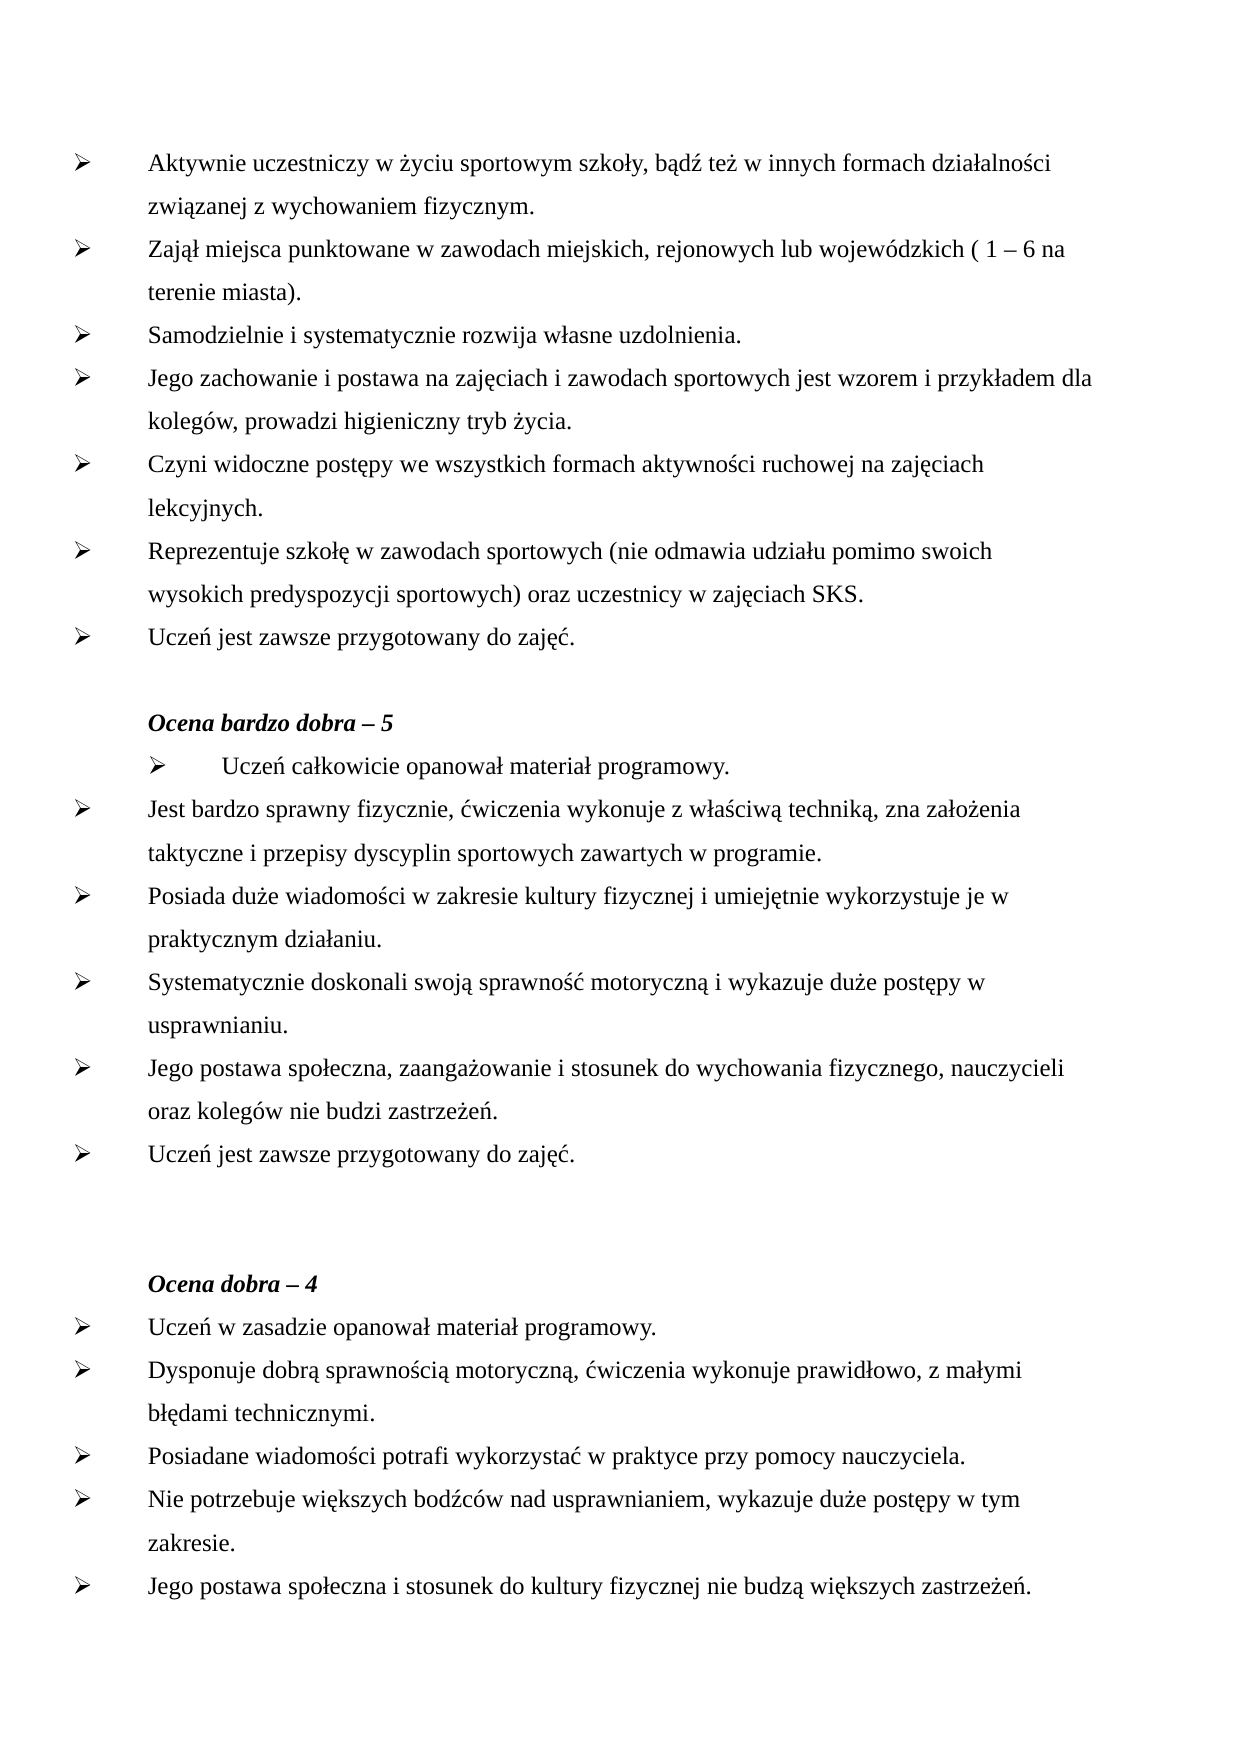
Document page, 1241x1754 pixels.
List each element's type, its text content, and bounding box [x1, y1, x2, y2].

list Uczeń jest zawsze przygotowany do zajęć. [73, 1139, 1093, 1168]
list Uczeń w zasadzie opanował materiał programowy. [73, 1312, 1093, 1341]
list Reprezentuje szkołę w zawodach sportowych (nie odmawia udziału pomimo swoich wysokich predyspozycji sportowych) oraz uczestnicy w zajęciach SKS. [73, 536, 1093, 608]
list Nie potrzebuje większych bodźców nad usprawnianiem, wykazuje duże postępy w tym zakresie. [73, 1484, 1093, 1556]
subtitle Ocena dobra – 4 [148, 1269, 1093, 1298]
list Aktywnie uczestniczy w życiu sportowym szkoły, bądź też w innych formach działalności związanej z wychowaniem fizycznym. [73, 148, 1093, 219]
list Uczeń całkowicie opanował materiał programowy. [148, 751, 1093, 780]
list Zajął miejsca punktowane w zawodach miejskich, rejonowych lub wojewódzkich ( 1 – 6 na terenie miasta). [73, 234, 1093, 306]
list Czyni widoczne postępy we wszystkich formach aktywności ruchowej na zajęciach lekcyjnych. [73, 449, 1093, 521]
list Jego postawa społeczna i stosunek do kultury fizycznej nie budzą większych zastrzeżeń. [73, 1571, 1093, 1599]
list Uczeń jest zawsze przygotowany do zajęć. [73, 622, 1093, 651]
list Jest bardzo sprawny fizycznie, ćwiczenia wykonuje z właściwą techniką, zna założenia taktyczne i przepisy dyscyplin sportowych zawartych w programie. [73, 794, 1093, 866]
list Jego postawa społeczna, zaangażowanie i stosunek do wychowania fizycznego, nauczycieli oraz kolegów nie budzi zastrzeżeń. [73, 1053, 1093, 1125]
list Jego zachowanie i postawa na zajęciach i zawodach sportowych jest wzorem i przykładem dla kolegów, prowadzi higieniczny tryb życia. [73, 363, 1093, 435]
list Samodzielnie i systematycznie rozwija własne uzdolnienia. [73, 320, 1093, 349]
list Posiadane wiadomości potrafi wykorzystać w praktyce przy pomocy nauczyciela. [73, 1441, 1093, 1470]
subtitle Ocena bardzo dobra – 5 [148, 708, 1093, 737]
list Systematycznie doskonali swoją sprawność motoryczną i wykazuje duże postępy w usprawnianiu. [73, 967, 1093, 1039]
list Posiada duże wiadomości w zakresie kultury fizycznej i umiejętnie wykorzystuje je w praktycznym działaniu. [73, 881, 1093, 953]
list Dysponuje dobrą sprawnością motoryczną, ćwiczenia wykonuje prawidłowo, z małymi błędami technicznymi. [73, 1355, 1093, 1427]
